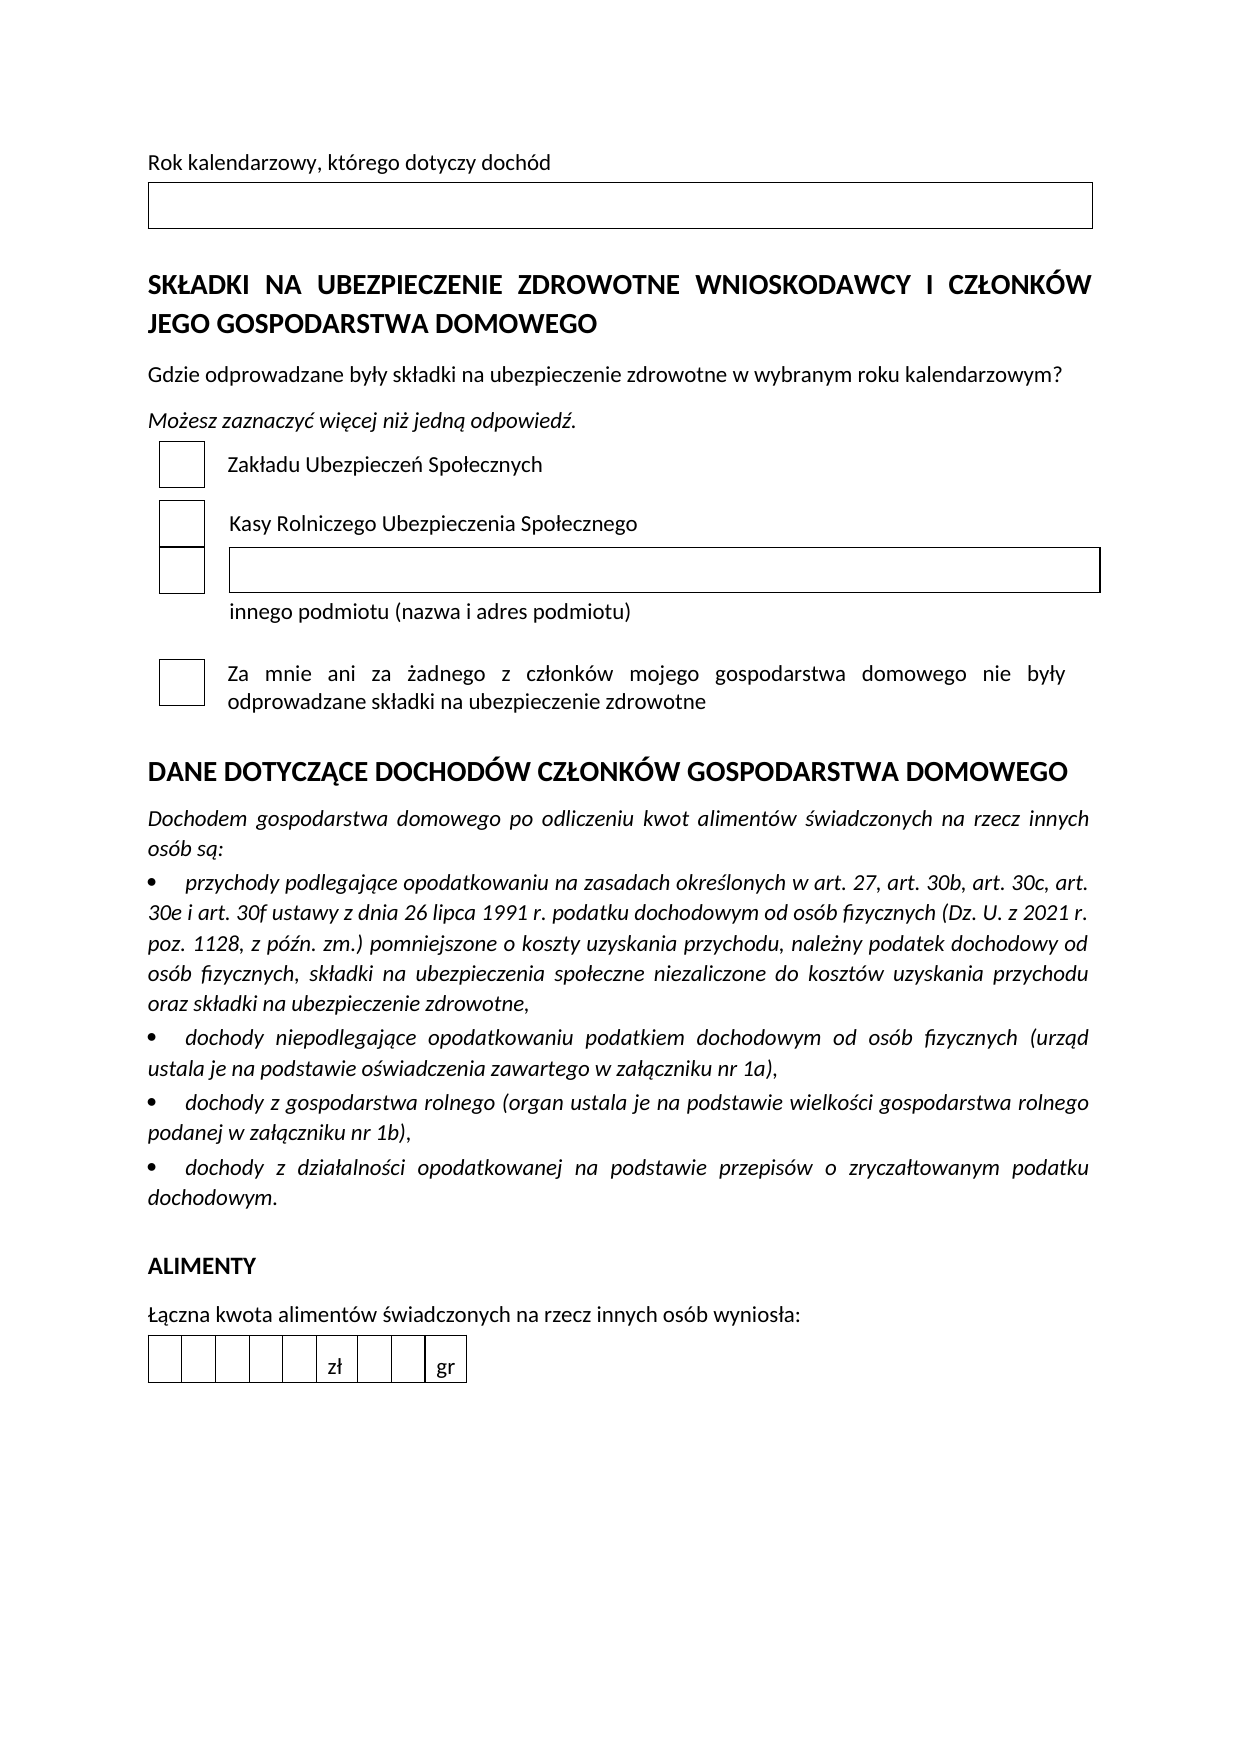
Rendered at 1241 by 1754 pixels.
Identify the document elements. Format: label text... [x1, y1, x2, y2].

table_header Zakładu Ubezpieczeń Społecznych [216, 441, 738, 488]
table_header [160, 501, 204, 546]
table_header [148, 659, 216, 715]
text Możesz zaznaczyć więcej niż jedną odpowiedź. [148, 407, 1093, 435]
table_header [358, 1336, 391, 1382]
table_header [160, 660, 204, 705]
list przychody podlegające opodatkowaniu na zasadach określonych w art. 27, art. 30b, art. 30c, art. 30e i art. 30f ustawy z dnia 26 lipca 1991 r. podatku dochodowym od osób fizycznych (Dz. U. z 2021 r. poz. 1128, z późn. zm.) pomniejszone o koszty uzyskania przychodu, należny podatek dochodowy od osób fizycznych, składki na ubezpieczenia społeczne niezaliczone do kosztów uzyskania przychodu oraz składki na ubezpieczenie zdrowotne, [148, 868, 1093, 1017]
table_header [216, 1336, 249, 1382]
list dochody niepodlegające opodatkowaniu podatkiem dochodowym od osób fizycznych (urząd ustala je na podstawie oświadczenia zawartego w załączniku nr 1a), [148, 1023, 1093, 1082]
table_header [230, 548, 1099, 592]
table_header Kasy Rolniczego Ubezpieczenia Społecznego [218, 500, 1107, 547]
table_header [148, 441, 159, 488]
table_header [160, 442, 204, 487]
table_header Za mnie ani za żadnego z członków mojego gospodarstwa domowego nie były odprowadzane składki na ubezpieczenie zdrowotne [216, 659, 1078, 715]
table_header [182, 1336, 215, 1382]
table_cell innego podmiotu (nazwa i adres podmiotu) [218, 547, 1107, 644]
text Łączna kwota alimentów świadczonych na rzecz innych osób wyniosła: [148, 1300, 1093, 1328]
table_header [149, 183, 1092, 228]
text SKŁADKI NA UBEZPIECZENIE ZDROWOTNE WNIOSKODAWCY I CZŁONKÓW JEGO GOSPODARSTWA DOMOWEGO [148, 266, 1093, 340]
table_header zł [317, 1336, 357, 1382]
table_header [205, 441, 216, 488]
table_header [205, 500, 218, 547]
table_header [148, 500, 159, 547]
text Rok kalendarzowy, którego dotyczy dochód [148, 148, 1093, 176]
text Gdzie odprowadzane były składki na ubezpieczenie zdrowotne w wybranym roku kalendarzowym? [148, 360, 1093, 388]
table_header [160, 548, 204, 593]
text ALIMENTY [148, 1251, 1093, 1281]
text Dochodem gospodarstwa domowego po odliczeniu kwot alimentów świadczonych na rzecz innych osób są: [148, 804, 1093, 862]
table_header gr [426, 1336, 466, 1382]
table_header [392, 1336, 424, 1382]
table_header [250, 1336, 282, 1382]
text DANE DOTYCZĄCE DOCHODÓW CZŁONKÓW GOSPODARSTWA DOMOWEGO [148, 753, 1093, 788]
list dochody z gospodarstwa rolnego (organ ustala je na podstawie wielkości gospodarstwa rolnego podanej w załączniku nr 1b), [148, 1088, 1093, 1146]
table_header [149, 1336, 181, 1382]
table_cell [148, 547, 218, 644]
list dochody z działalności opodatkowanej na podstawie przepisów o zryczałtowanym podatku dochodowym. [148, 1153, 1093, 1211]
table_header [283, 1336, 316, 1382]
